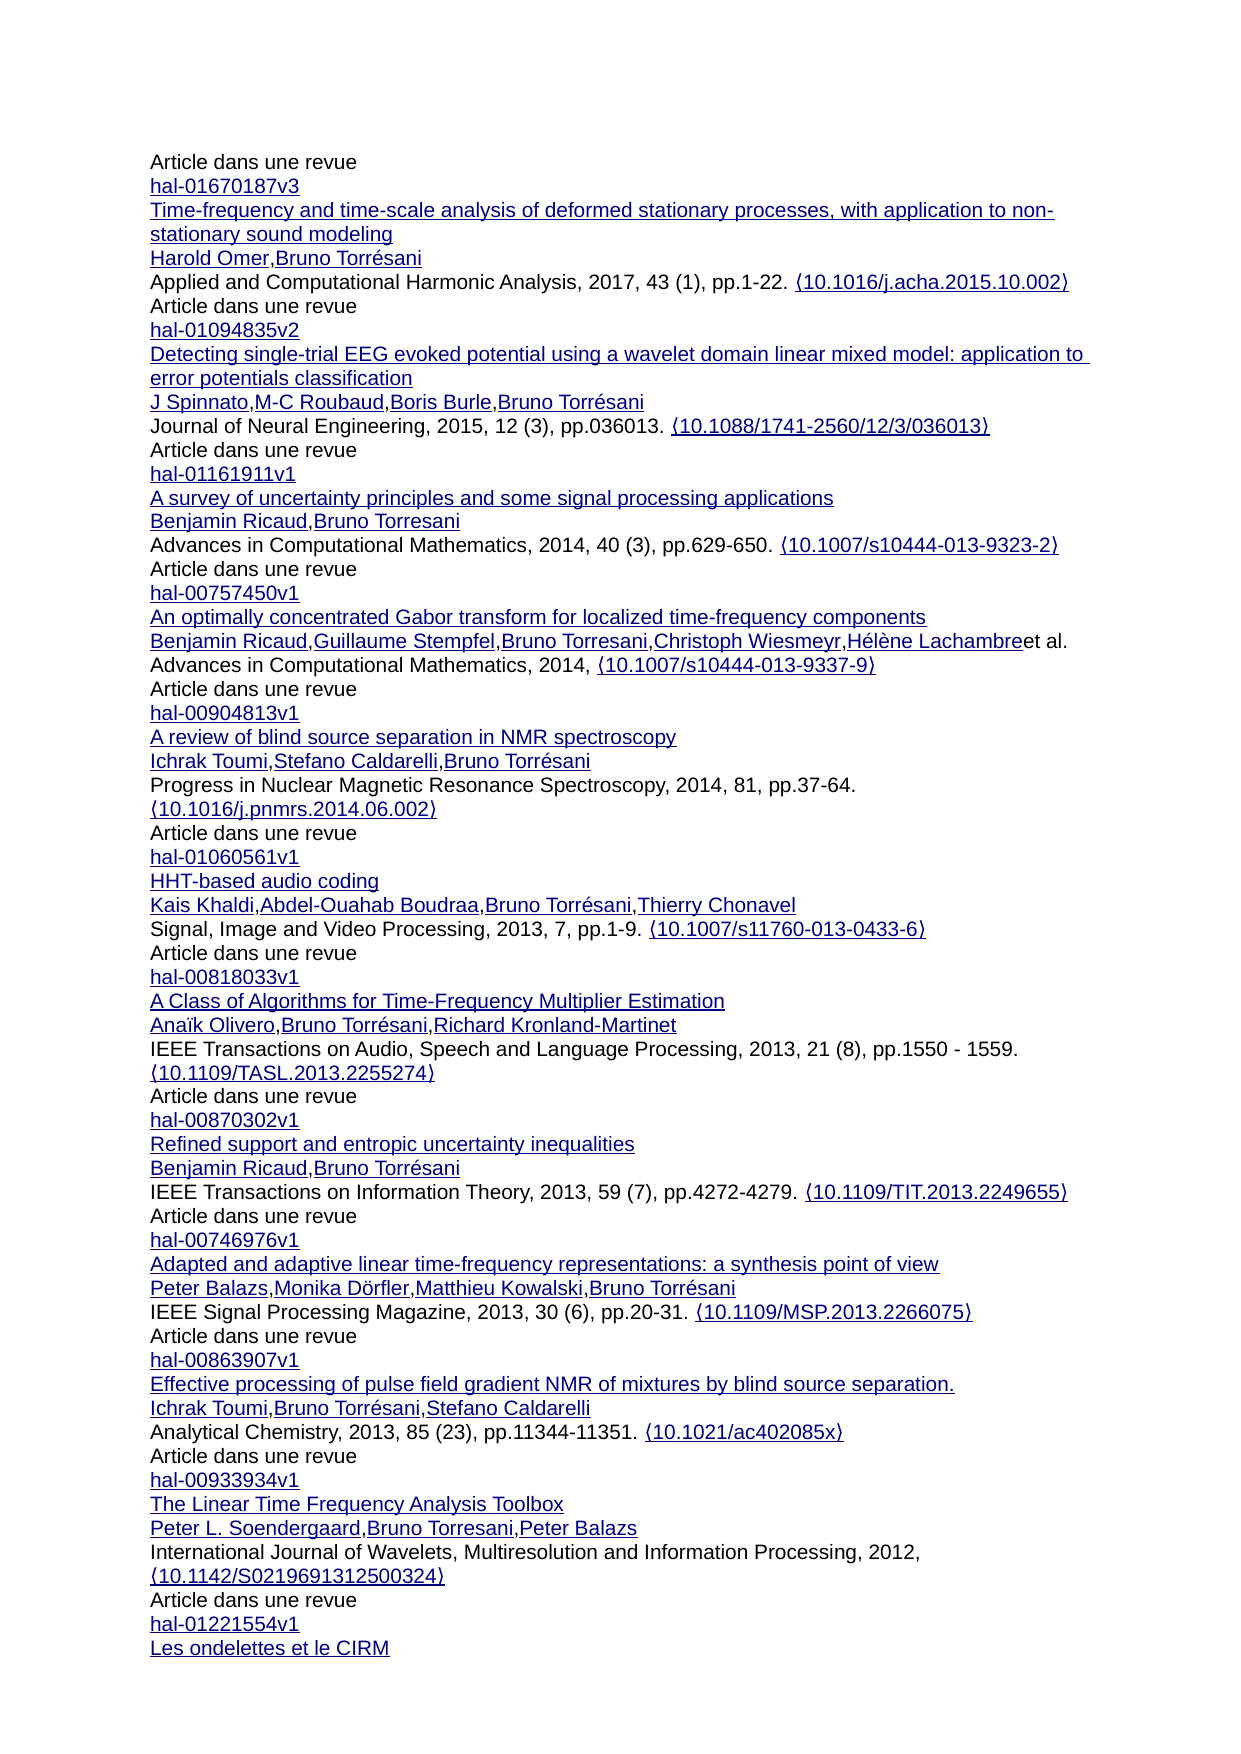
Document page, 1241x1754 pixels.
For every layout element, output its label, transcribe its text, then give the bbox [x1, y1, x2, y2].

table_cell Les ondelettes et le CIRM [150, 1635, 1090, 1659]
table_cell The Linear Time Frequency Analysis Toolbox Peter L. Soendergaard,Bruno Torresani,Peter Balazs International Journal of Wavelets, Multiresolution and Information Processing, 2012, ⟨10.1142/S0219691312500324⟩ Article dans une revue hal-01221554v1 [150, 1492, 1090, 1635]
table_cell Time-frequency and time-scale analysis of deformed stationary processes, with application to non-stationary sound modeling Harold Omer,Bruno Torrésani Applied and Computational Harmonic Analysis, 2017, 43 (1), pp.1-22. ⟨10.1016/j.acha.2015.10.002⟩ Article dans une revue hal-01094835v2 [150, 198, 1090, 342]
table_cell Effective processing of pulse field gradient NMR of mixtures by blind source separation. Ichrak Toumi,Bruno Torrésani,Stefano Caldarelli Analytical Chemistry, 2013, 85 (23), pp.11344-11351. ⟨10.1021/ac402085x⟩ Article dans une revue hal-00933934v1 [150, 1372, 1090, 1492]
table_cell A review of blind source separation in NMR spectroscopy Ichrak Toumi,Stefano Caldarelli,Bruno Torrésani Progress in Nuclear Magnetic Resonance Spectroscopy, 2014, 81, pp.37-64. ⟨10.1016/j.pnmrs.2014.06.002⟩ Article dans une revue hal-01060561v1 [150, 725, 1090, 869]
table_cell Refined support and entropic uncertainty inequalities Benjamin Ricaud,Bruno Torrésani IEEE Transactions on Information Theory, 2013, 59 (7), pp.4272-4279. ⟨10.1109/TIT.2013.2249655⟩ Article dans une revue hal-00746976v1 [150, 1132, 1090, 1252]
table_cell HHT-based audio coding Kais Khaldi,Abdel-Ouahab Boudraa,Bruno Torrésani,Thierry Chonavel Signal, Image and Video Processing, 2013, 7, pp.1-9. ⟨10.1007/s11760-013-0433-6⟩ Article dans une revue hal-00818033v1 [150, 869, 1090, 988]
table_cell error potentials classification J Spinnato,M-C Roubaud,Boris Burle,Bruno Torrésani Journal of Neural Engineering, 2015, 12 (3), pp.036013. ⟨10.1088/1741-2560/12/3/036013⟩ Article dans une revue hal-01161911v1 [150, 364, 1090, 485]
table_cell Adapted and adaptive linear time-frequency representations: a synthesis point of view Peter Balazs,Monika Dörfler,Matthieu Kowalski,Bruno Torrésani IEEE Signal Processing Magazine, 2013, 30 (6), pp.20-31. ⟨10.1109/MSP.2013.2266075⟩ Article dans une revue hal-00863907v1 [150, 1252, 1090, 1372]
table_cell An optimally concentrated Gabor transform for localized time-frequency components Benjamin Ricaud,Guillaume Stempfel,Bruno Torresani,Christoph Wiesmeyr,Hélène Lachambreet al. Advances in Computational Mathematics, 2014, ⟨10.1007/s10444-013-9337-9⟩ Article dans une revue hal-00904813v1 [150, 605, 1090, 725]
table_cell A Class of Algorithms for Time-Frequency Multiplier Estimation Anaïk Olivero,Bruno Torrésani,Richard Kronland-Martinet IEEE Transactions on Audio, Speech and Language Processing, 2013, 21 (8), pp.1550 - 1559. ⟨10.1109/TASL.2013.2255274⟩ Article dans une revue hal-00870302v1 [150, 989, 1090, 1132]
table_cell A survey of uncertainty principles and some signal processing applications Benjamin Ricaud,Bruno Torresani Advances in Computational Mathematics, 2014, 40 (3), pp.629-650. ⟨10.1007/s10444-013-9323-2⟩ Article dans une revue hal-00757450v1 [150, 485, 1090, 605]
table_cell Detecting single-trial EEG evoked potential using a wavelet domain linear mixed model: application to [150, 342, 1090, 363]
table_cell Article dans une revue hal-01670187v3 [150, 150, 1090, 198]
